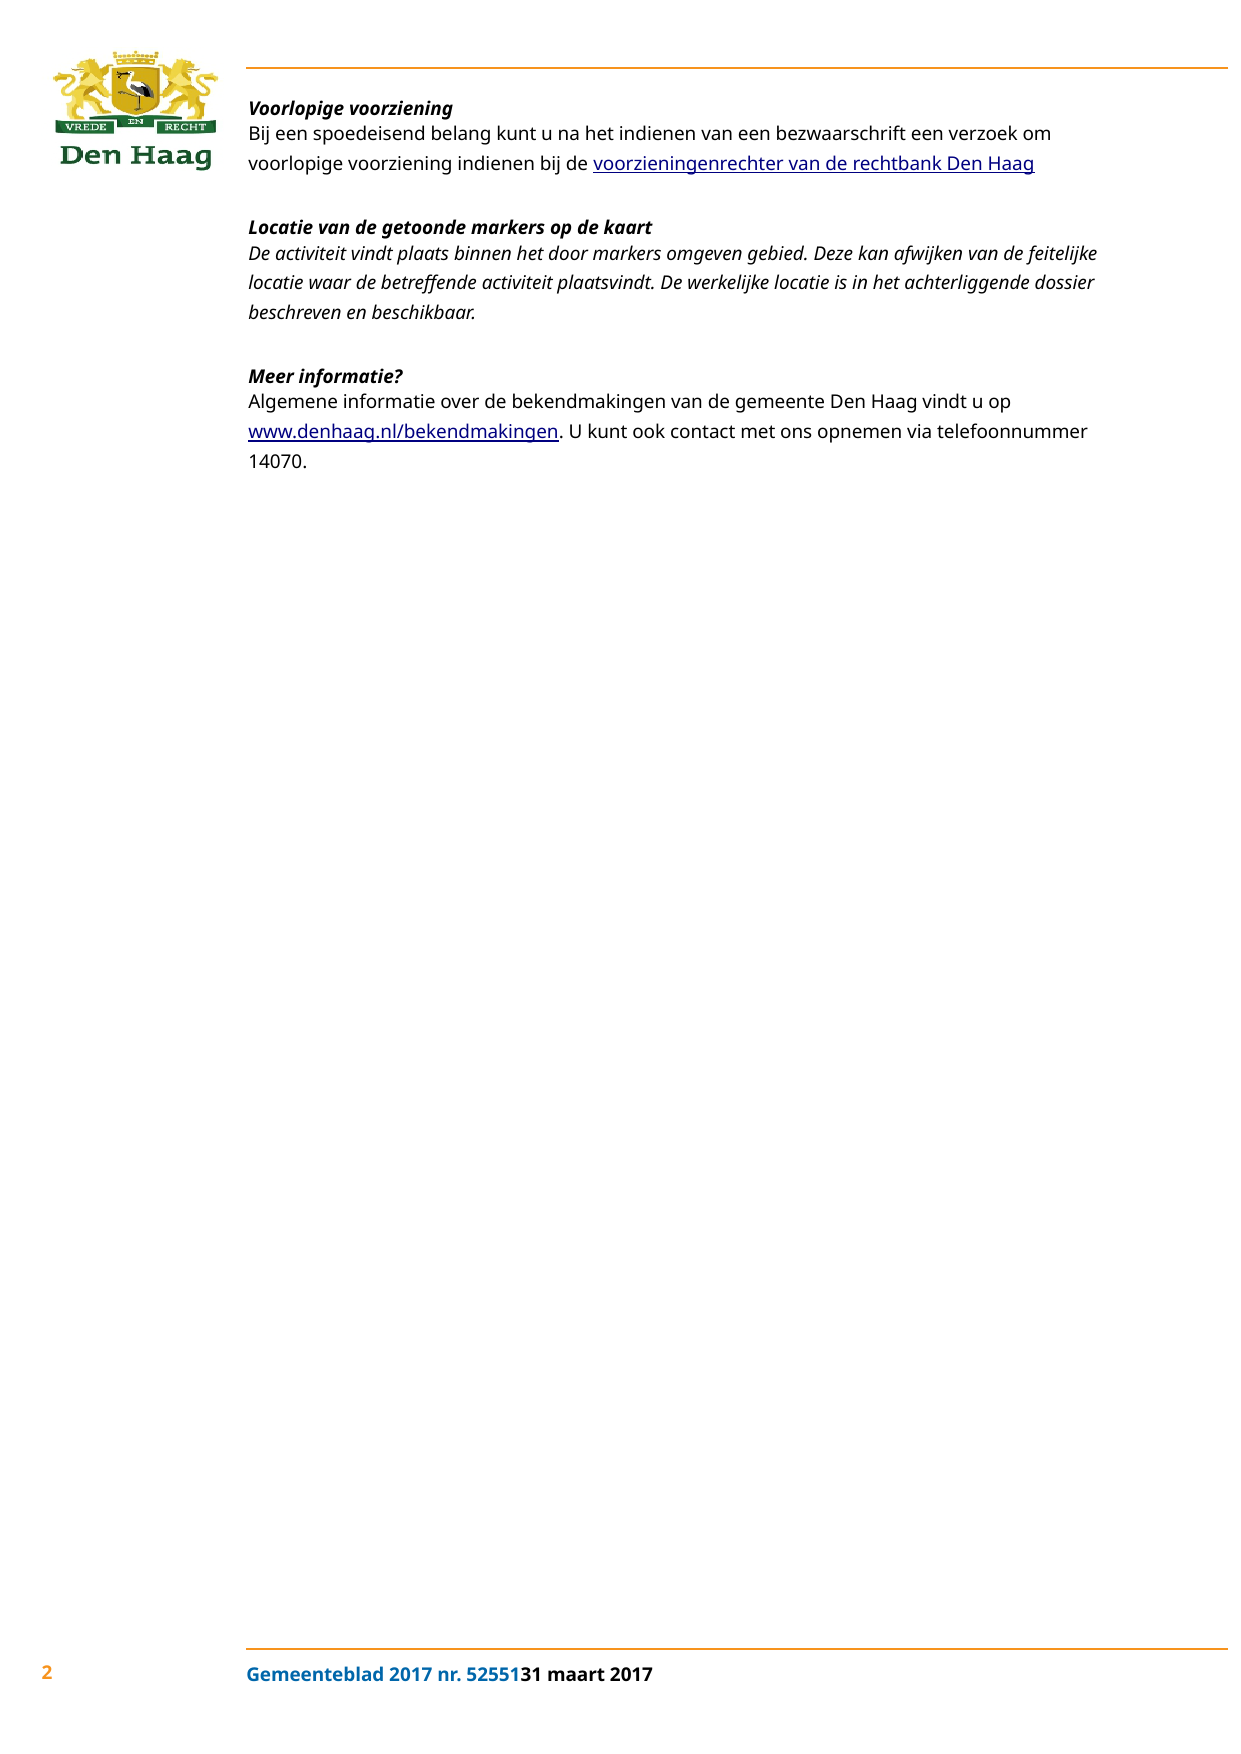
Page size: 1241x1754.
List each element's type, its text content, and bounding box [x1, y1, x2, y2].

text Voorlopige voorziening [248, 95, 1152, 121]
text Meer informatie? [248, 363, 1152, 389]
text Algemene informatie over de bekendmakingen van de gemeente Den Haag vindt u op www.denhaag.nl/bekendmakingen. U kunt ook contact met ons opnemen via telefoonnummer 14070. [248, 389, 1152, 473]
text Bij een spoedeisend belang kunt u na het indienen van een bezwaarschrift een verzoek om voorlopige voorziening indienen bij de voorzieningenrechter van de rechtbank Den Haag [248, 121, 1152, 176]
text De activiteit vindt plaats binnen het door markers omgeven gebied. Deze kan afwijken van de feitelijke locatie waar de betreffende activiteit plaatsvindt. De werkelijke locatie is in het achterliggende dossier beschreven en beschikbaar. [248, 240, 1152, 325]
text Locatie van de getoonde markers op de kaart [248, 214, 1152, 240]
picture [41, 47, 231, 172]
